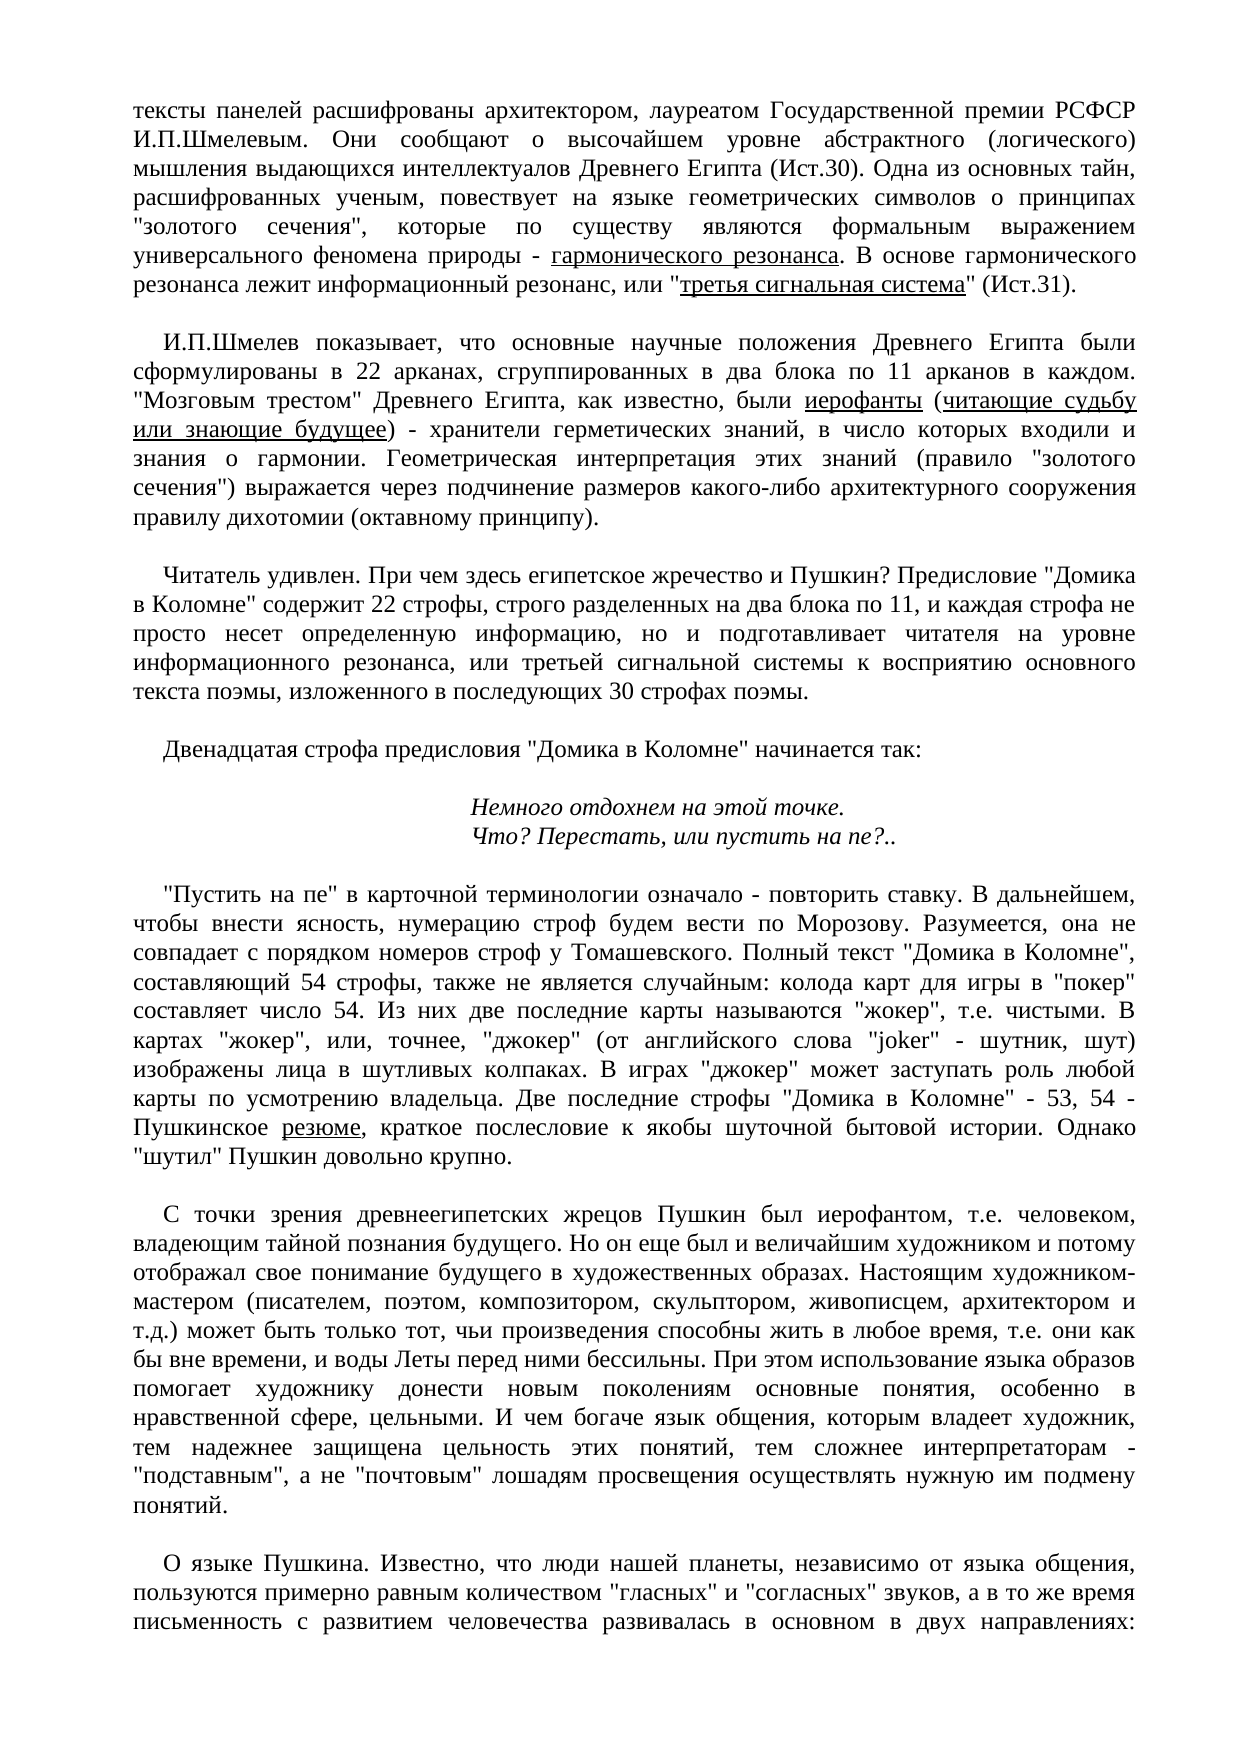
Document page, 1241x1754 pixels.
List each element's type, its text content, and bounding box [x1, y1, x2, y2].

text Двенадцатая строфа предисловия "Домика в Коломне" начинается так: [133, 734, 1137, 763]
text О языке Пушкина. Известно, что люди нашей планеты, независимо от языка общения, пользуются примерно равным количеством "гласных" и "согласных" звуков, а в то же время письменность с развитием человечества развивалась в основном в двух направлениях: [133, 1548, 1137, 1635]
text И.П.Шмелев показывает, что основные научные положения Древнего Египта были сформулированы в 22 арканах, сгруппированных в два блока по 11 арканов в каждом. "Мозговым трестом" Древнего Египта, как известно, были иерофанты (читающие судьбу или знающие будущее) - хранители герметических знаний, в число которых входили и знания о гармонии. Геометрическая интерпретация этих знаний (правило "золотого сечения") выражается через подчинение размеров какого-либо архитектурного сооружения правилу дихотомии (октавному принципу). [133, 327, 1137, 530]
text "Пустить на пе" в карточной терминологии означало - повторить ставку. В дальнейшем, чтобы внести ясность, нумерацию строф будем вести по Морозову. Разумеется, она не совпадает с порядком номеров строф у Томашевского. Полный текст "Домика в Коломне", составляющий 54 строфы, также не является случайным: колода карт для игры в "покер" составляет число 54. Из них две последние карты называются "жокер", т.е. чистыми. В картах "жокер", или, точнее, "джокер" (от английского слова "joker" - шутник, шут) изображены лица в шутливых колпаках. В играх "джокер" может заступать роль любой карты по усмотрению владельца. Две последние строфы "Домика в Коломне" - 53, 54 - Пушкинское резюме, краткое послесловие к якобы шуточной бытовой истории. Однако "шутил" Пушкин довольно крупно. [133, 879, 1137, 1170]
text Немного отдохнем на этой точке. [133, 792, 1137, 821]
text С точки зрения древнеегипетских жрецов Пушкин был иерофантом, т.е. человеком, владеющим тайной познания будущего. Но он еще был и величайшим художником и потому отображал свое понимание будущего в художественных образах. Настоящим художником-мастером (писателем, поэтом, композитором, скульптором, живописцем, архитектором и т.д.) может быть только тот, чьи произведения способны жить в любое время, т.е. они как бы вне времени, и воды Леты перед ними бессильны. При этом использование языка образов помогает художнику донести новым поколениям основные понятия, особенно в нравственной сфере, цельными. И чем богаче язык общения, которым владеет художник, тем надежнее защищена цельность этих понятий, тем сложнее интерпретаторам - "подставным", а не "почтовым" лошадям просвещения осуществлять нужную им подмену понятий. [133, 1199, 1137, 1518]
text тексты панелей расшифрованы архитектором, лауреатом Государственной премии РСФСР И.П.Шмелевым. Они сообщают о высочайшем уровне абстрактного (логического) мышления выдающихся интеллектуалов Древнего Египта (Ист.30). Одна из основных тайн, расшифрованных ученым, повествует на языке геометрических символов о принципах "золотого сечения", которые по существу являются формальным выражением универсального феномена природы - гармонического резонанса. В основе гармонического резонанса лежит информационный резонанс, или "третья сигнальная система" (Ист.31). [133, 94, 1137, 298]
text Читатель удивлен. При чем здесь египетское жречество и Пушкин? Предисловие "Домика в Коломне" содержит 22 строфы, строго разделенных на два блока по 11, и каждая строфа не просто несет определенную информацию, но и подготавливает читателя на уровне информационного резонанса, или третьей сигнальной системы к восприятию основного текста поэмы, изложенного в последующих 30 строфах поэмы. [133, 559, 1137, 705]
text Что? Перестать, или пустить на пе?.. [133, 821, 1137, 850]
